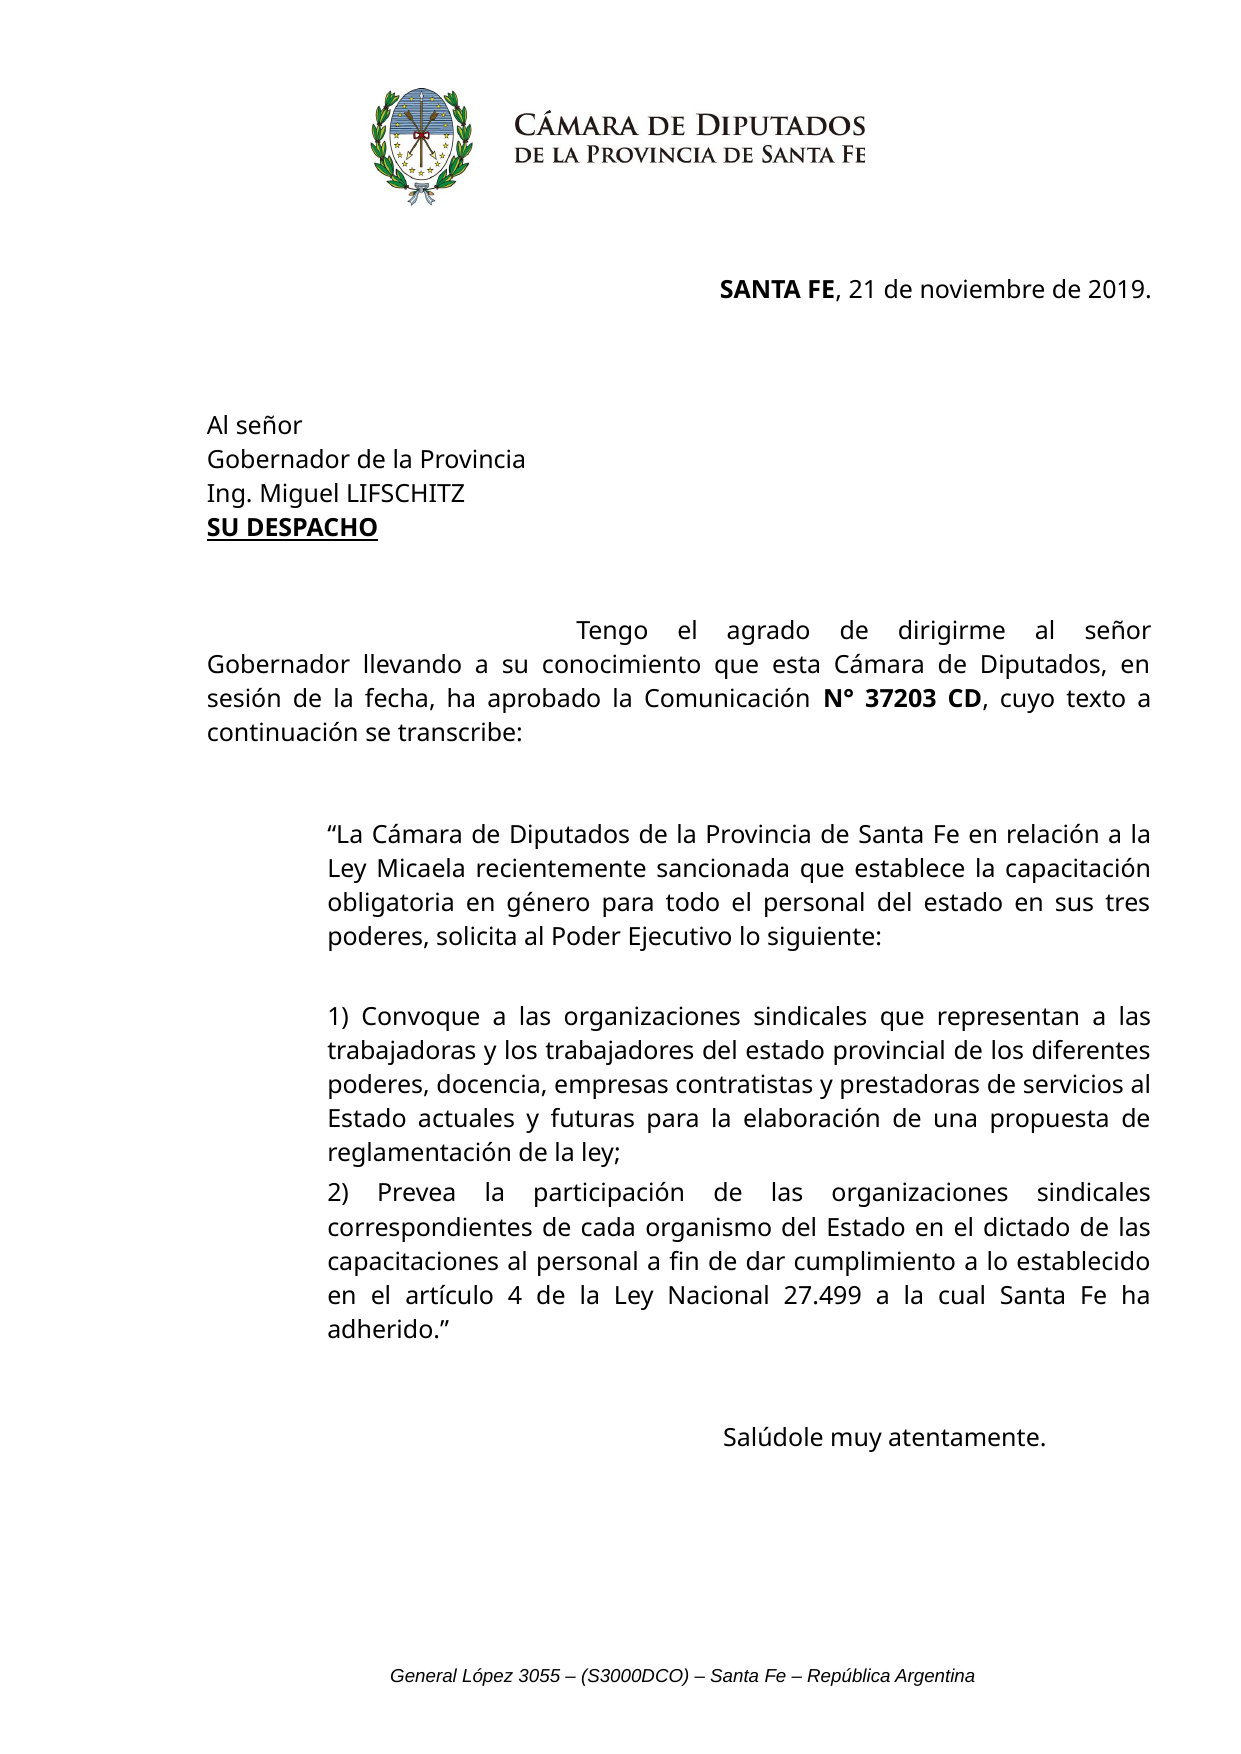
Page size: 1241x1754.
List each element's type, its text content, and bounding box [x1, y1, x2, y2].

text Salúdole muy atentamente. [649, 1419, 1152, 1453]
text Ing. Miguel LIFSCHITZ [207, 476, 1152, 510]
text Al señor [207, 408, 1152, 442]
text Tengo el agrado de dirigirme al señor Gobernador llevando a su conocimiento que esta Cámara de Diputados, en sesión de la fecha, ha aprobado la Comunicación N° 37203 CD, cuyo texto a continuación se transcribe: [207, 612, 1152, 748]
text SANTA FE, 21 de noviembre de 2019. [207, 272, 1152, 306]
text Gobernador de la Provincia [207, 442, 1152, 476]
text SU DESPACHO [207, 510, 1152, 544]
text “La Cámara de Diputados de la Provincia de Santa Fe en relación a la Ley Micaela recientemente sancionada que establece la capacitación obligatoria en género para todo el personal del estado en sus tres poderes, solicita al Poder Ejecutivo lo siguiente: [327, 817, 1152, 953]
text 1) Convoque a las organizaciones sindicales que representan a las trabajadoras y los trabajadores del estado provincial de los diferentes poderes, docencia, empresas contratistas y prestadoras de servicios al Estado actuales y futuras para la elaboración de una propuesta de reglamentación de la ley; [327, 999, 1152, 1169]
text 2) Prevea la participación de las organizaciones sindicales correspondientes de cada organismo del Estado en el dictado de las capacitaciones al personal a fin de dar cumplimiento a lo establecido en el artículo 4 de la Ley Nacional 27.499 a la cual Santa Fe ha adherido.” [327, 1175, 1152, 1345]
picture [370, 88, 866, 210]
